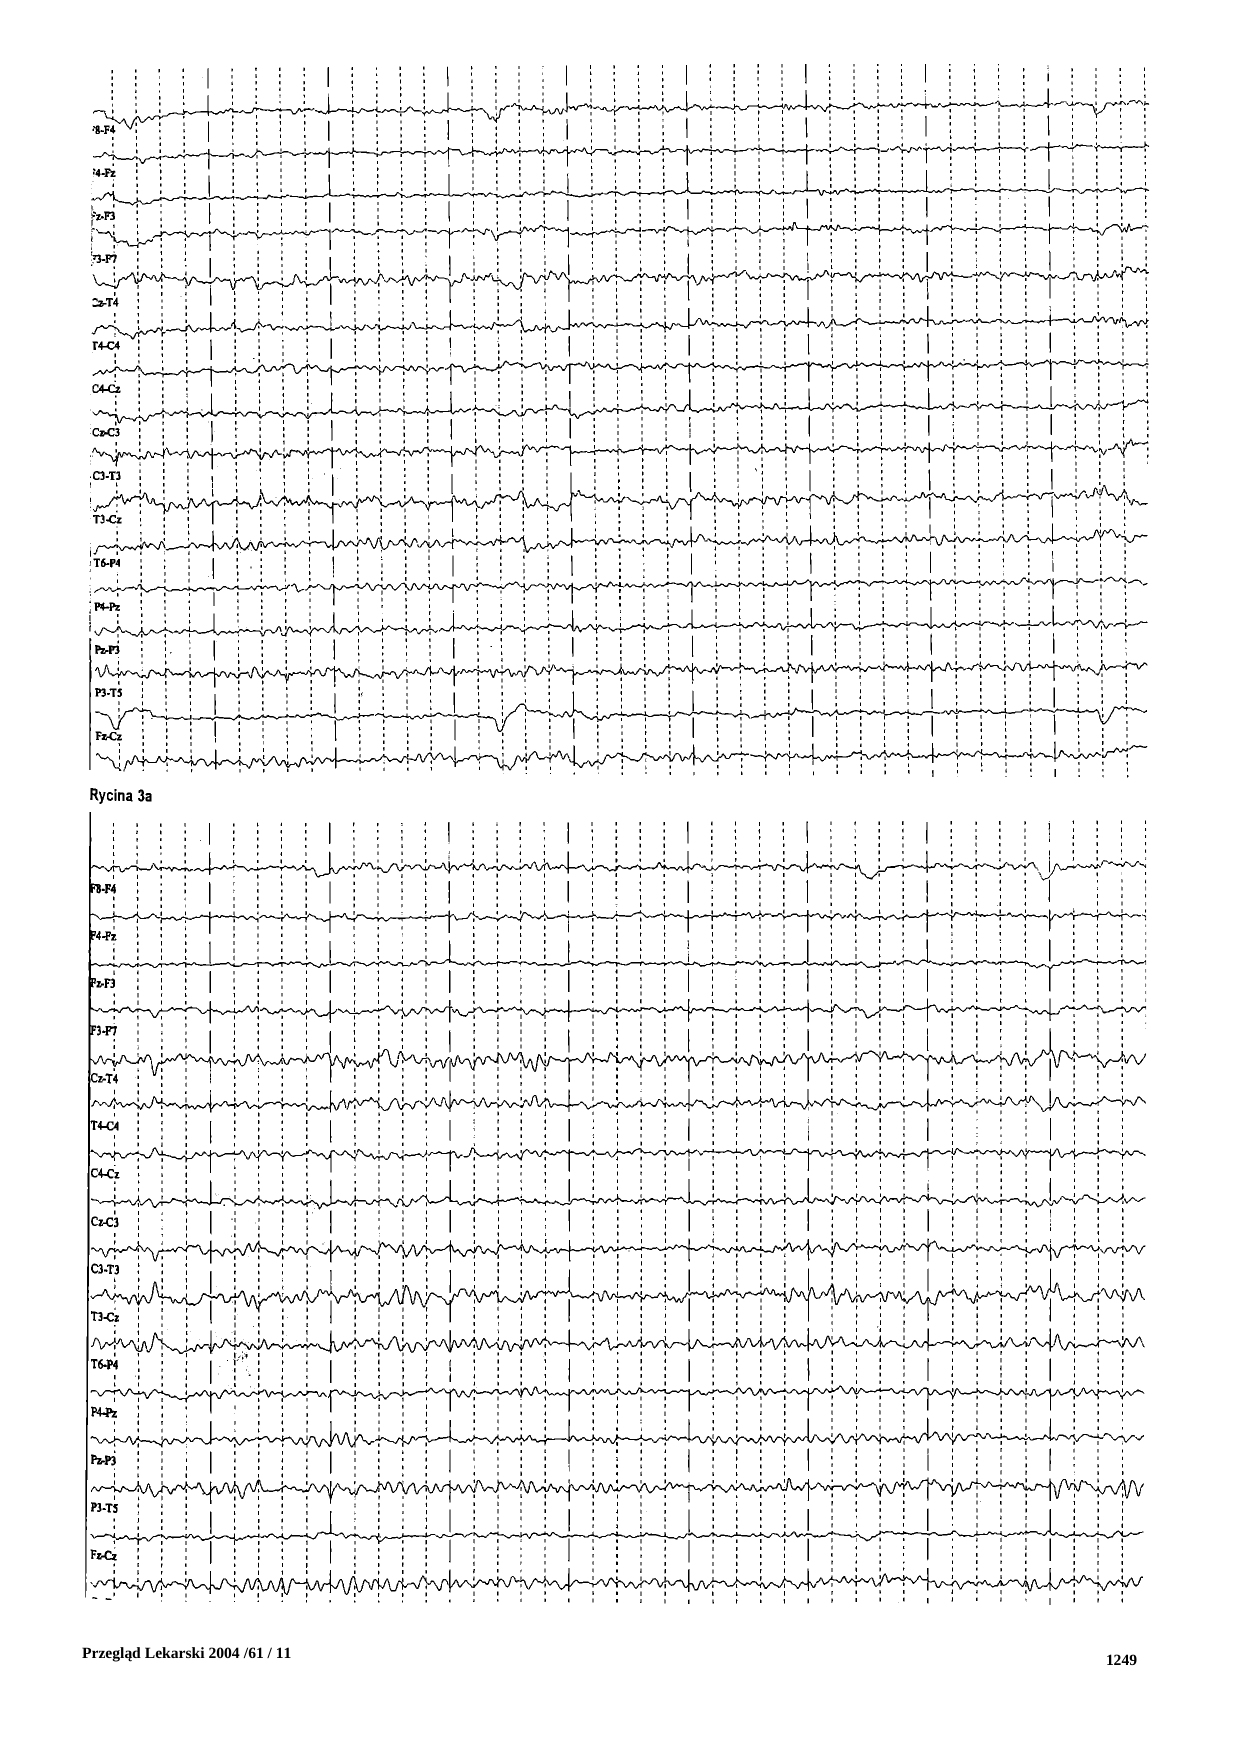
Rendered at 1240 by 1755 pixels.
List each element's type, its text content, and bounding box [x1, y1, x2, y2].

text Przegląd Lekarski 2004 /61 / 11 [82, 1643, 319, 1661]
picture [85, 812, 1147, 1605]
text 1249 [1106, 1651, 1144, 1668]
picture [89, 64, 1150, 804]
